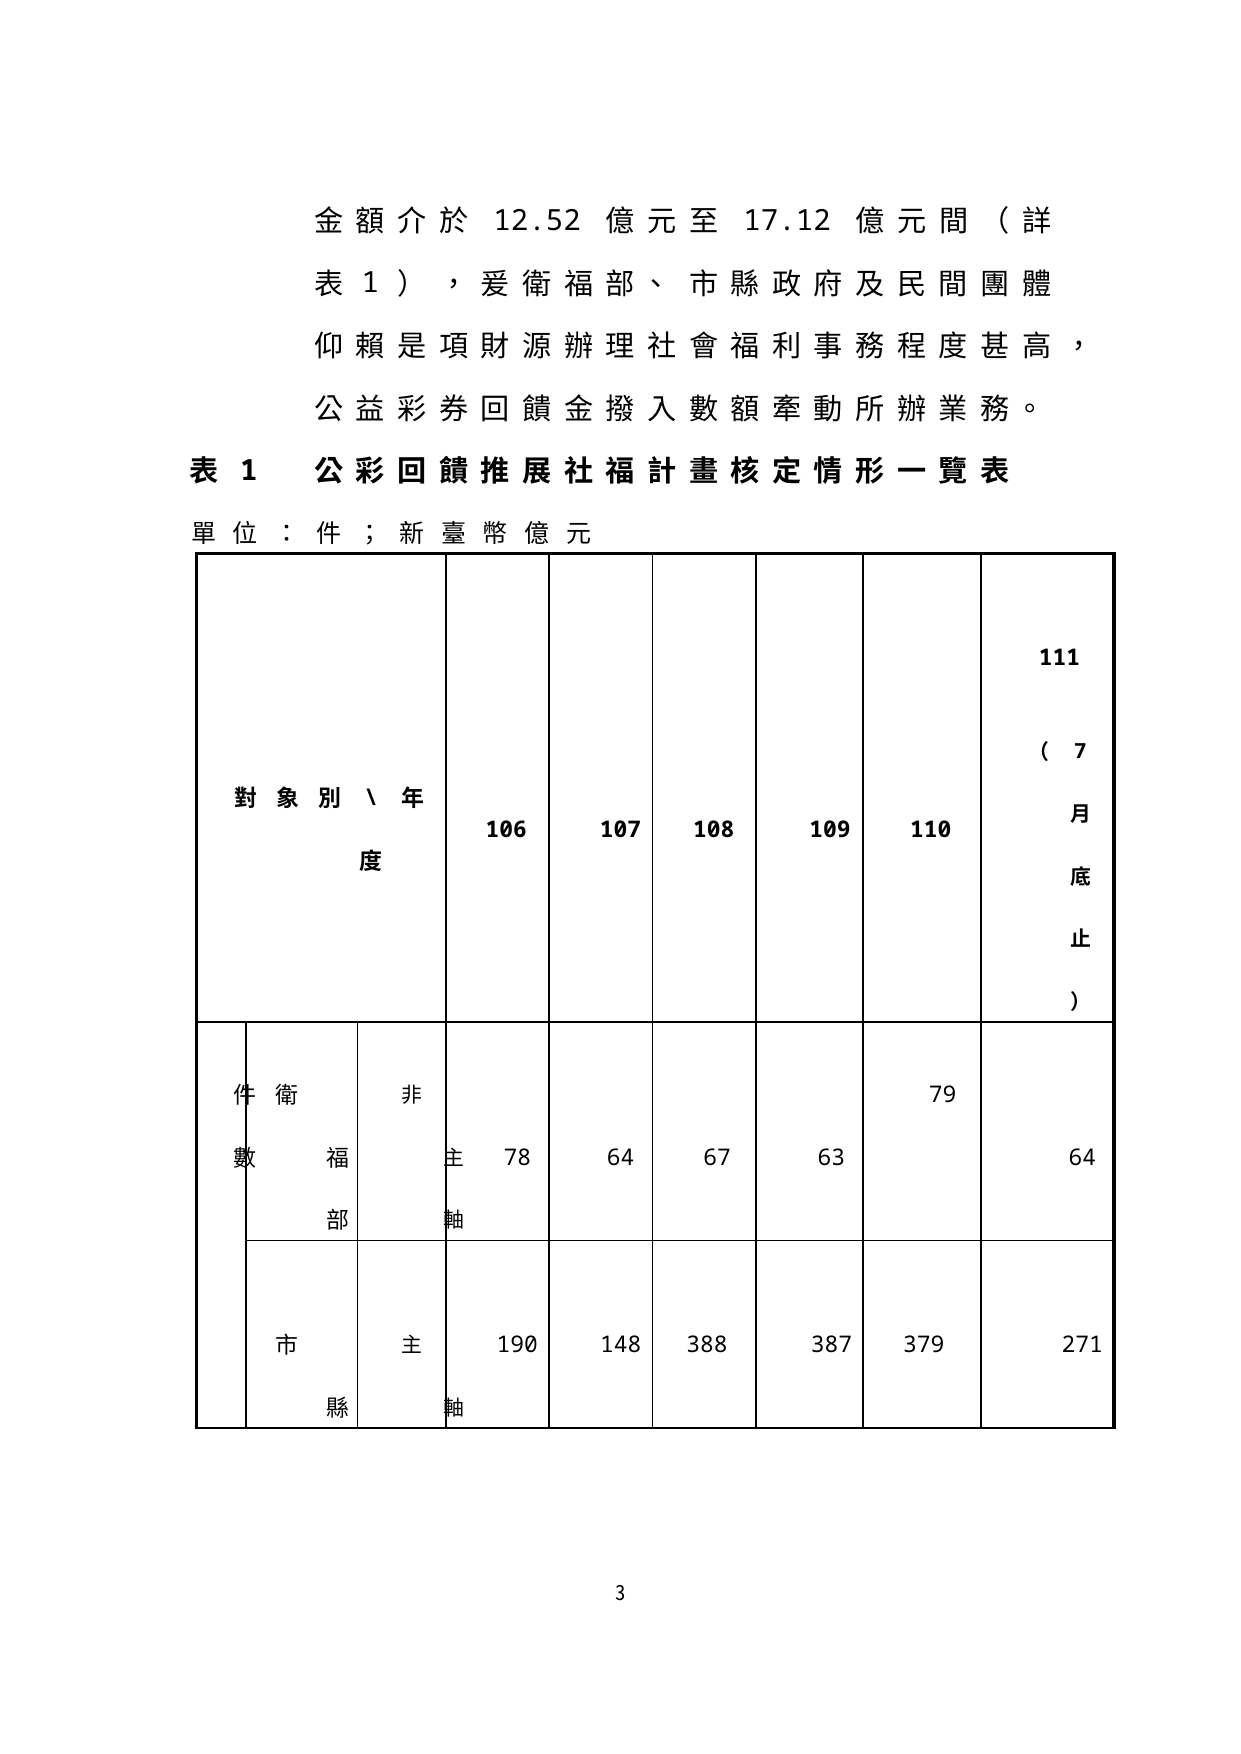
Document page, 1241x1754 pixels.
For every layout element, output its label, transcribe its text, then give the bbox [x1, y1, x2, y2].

table_cell 64 [550, 1023, 652, 1240]
table_cell 63 [757, 1023, 862, 1240]
table_cell 271 [982, 1241, 1112, 1427]
table_header 109 [757, 555, 862, 1021]
table_header 111 （7月底止） [982, 555, 1112, 1021]
table_cell 非主軸 [358, 1023, 445, 1240]
table_cell 67 [653, 1023, 755, 1240]
table_cell 主軸 [358, 1241, 445, 1427]
text 表1 公彩回饋推展社福計畫核定情形一覽表 單位：件；新臺幣億元 [178, 427, 1087, 552]
table_cell 190 [447, 1241, 548, 1427]
table_cell 衛福部 [247, 1023, 357, 1240]
table_cell 379 [864, 1241, 980, 1427]
table_cell 78 [447, 1023, 548, 1240]
table_header 對象別\年度 [198, 555, 445, 1021]
table_cell 387 [757, 1241, 862, 1427]
table_header 110 [864, 555, 980, 1021]
table_cell 79 [864, 1023, 980, 1240]
table_cell 件 數 [198, 1023, 245, 1427]
table_cell 388 [653, 1241, 755, 1427]
text 據社福基金統計，106至111年度(7月底止)社福基金獲配公益彩券回饋金收入為13.46億餘元、14.65億餘元、14.16億餘元、14.15億餘元、14.43億餘元及13.65億餘元。復觀諸核配情形，同期間社福基金核定補助衛福部、市縣政府及民間團體計畫件數介於941件至1,065件間，金額介於12.52億元至17.12億元間（詳表1），爰衛福部、市縣政府及民間團體仰賴是項財源辦理社會福利事務程度甚高，公益彩券回饋金撥入數額牽動所辦業務。 [271, 177, 1058, 427]
table_cell 64 [982, 1023, 1112, 1240]
table_cell 市縣 [247, 1241, 357, 1427]
table_header 107 [550, 555, 652, 1021]
table_header 108 [653, 555, 755, 1021]
table_header 106 [447, 555, 548, 1021]
table_cell 148 [550, 1241, 652, 1427]
